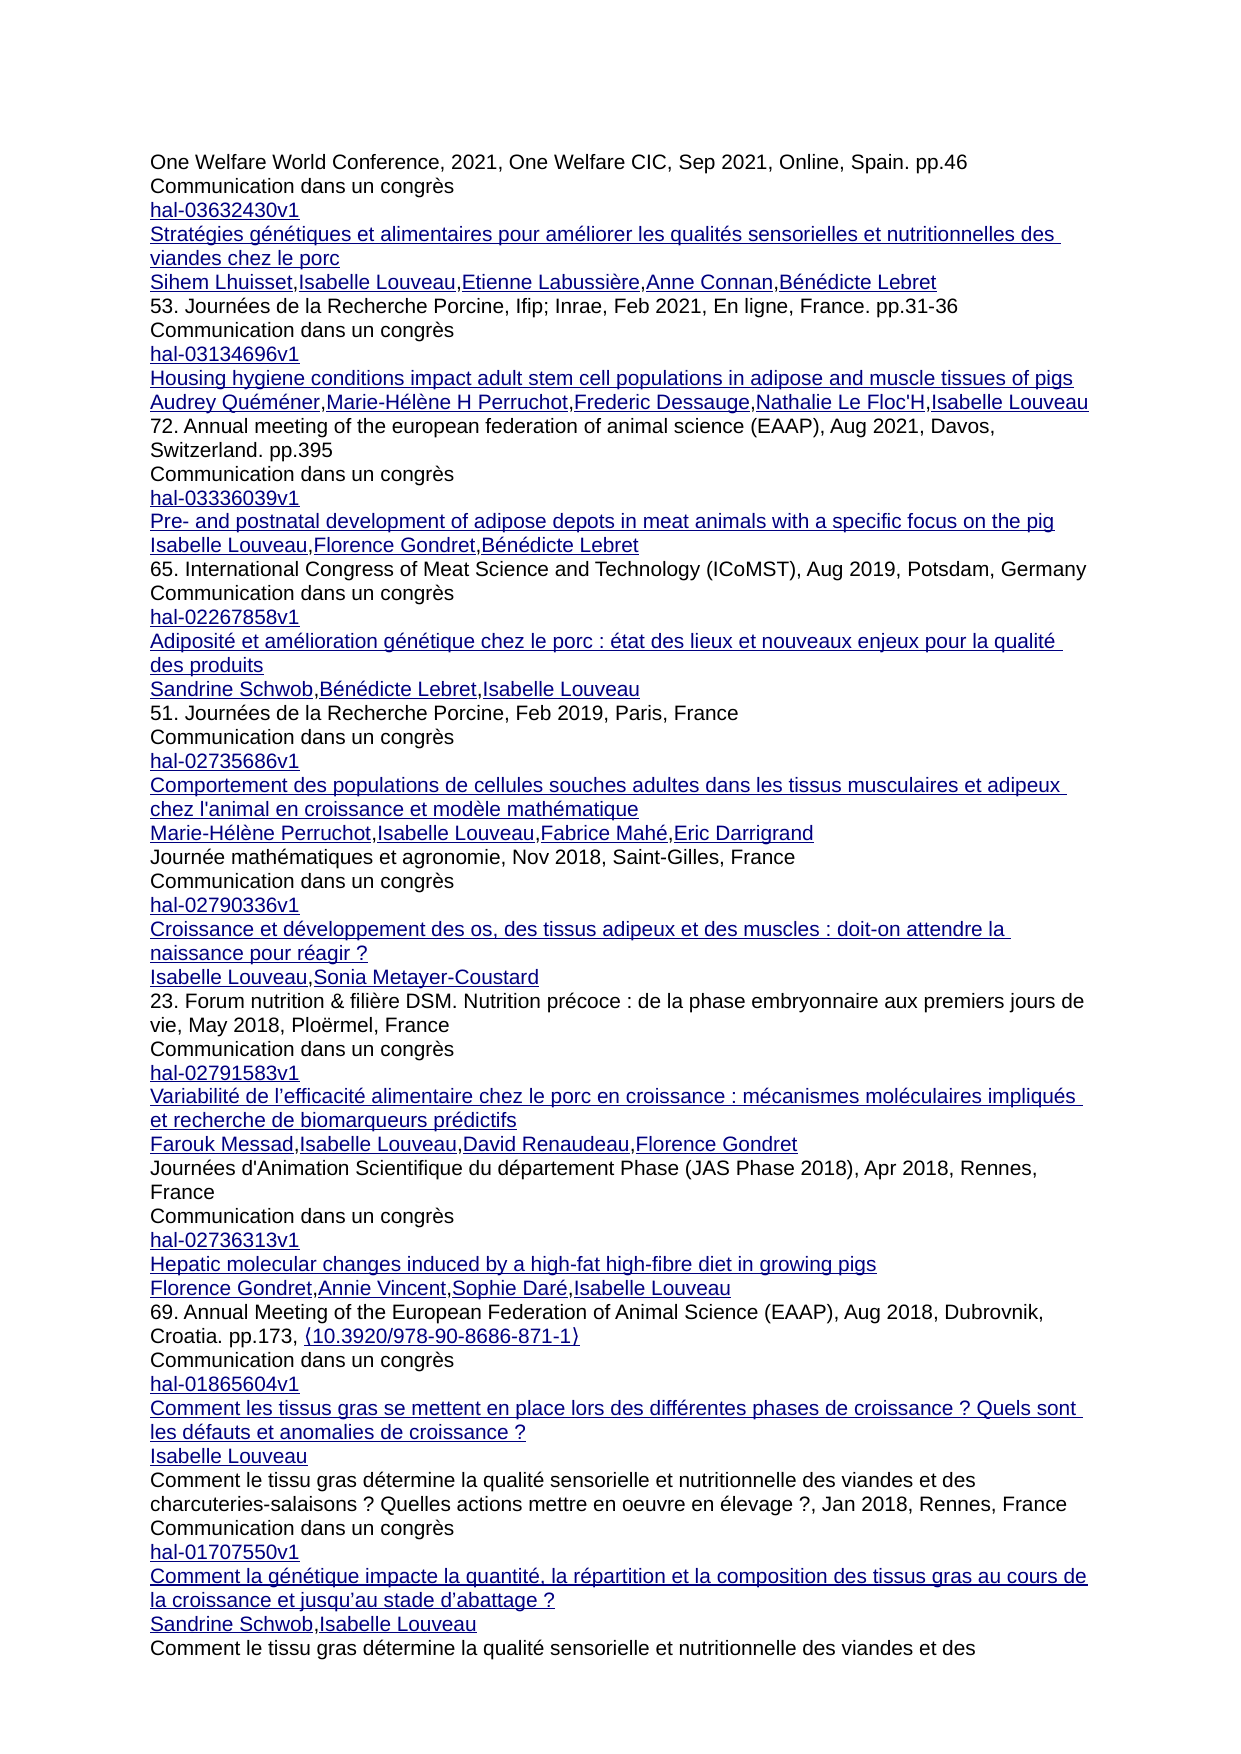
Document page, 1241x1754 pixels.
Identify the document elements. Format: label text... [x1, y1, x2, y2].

table_cell Croissance et développement des os, des tissus adipeux et des muscles : doit-on attendre la naissance pour réagir ? Isabelle Louveau,Sonia Metayer-Coustard 23. Forum nutrition & filière DSM. Nutrition précoce : de la phase embryonnaire aux premiers jours de vie, May 2018, Ploërmel, France Communication dans un congrès hal-02791583v1 [150, 917, 1090, 1084]
table_cell Adiposité et amélioration génétique chez le porc : état des lieux et nouveaux enjeux pour la qualité des produits Sandrine Schwob,Bénédicte Lebret,Isabelle Louveau 51. Journées de la Recherche Porcine, Feb 2019, Paris, France Communication dans un congrès hal-02735686v1 [150, 629, 1090, 773]
table_cell Comportement des populations de cellules souches adultes dans les tissus musculaires et adipeux chez l'animal en croissance et modèle mathématique Marie-Hélène Perruchot,Isabelle Louveau,Fabrice Mahé,Eric Darrigrand Journée mathématiques et agronomie, Nov 2018, Saint-Gilles, France Communication dans un congrès hal-02790336v1 [150, 773, 1090, 917]
table_cell Stratégies génétiques et alimentaires pour améliorer les qualités sensorielles et nutritionnelles des viandes chez le porc Sihem Lhuisset,Isabelle Louveau,Etienne Labussière,Anne Connan,Bénédicte Lebret 53. Journées de la Recherche Porcine, Ifip; Inrae, Feb 2021, En ligne, France. pp.31-36 Communication dans un congrès hal-03134696v1 [150, 222, 1090, 366]
table_cell Variabilité de l’efficacité alimentaire chez le porc en croissance : mécanismes moléculaires impliqués et recherche de biomarqueurs prédictifs Farouk Messad,Isabelle Louveau,David Renaudeau,Florence Gondret Journées d'Animation Scientifique du département Phase (JAS Phase 2018), Apr 2018, Rennes, France Communication dans un congrès hal-02736313v1 [150, 1084, 1090, 1252]
table_cell Housing hygiene conditions impact adult stem cell populations in adipose and muscle tissues of pigs Audrey Quéméner,Marie-Hélène H Perruchot,Frederic Dessauge,Nathalie Le Floc'H,Isabelle Louveau 72. Annual meeting of the european federation of animal science (EAAP), Aug 2021, Davos, Switzerland. pp.395 Communication dans un congrès hal-03336039v1 [150, 366, 1090, 509]
table_cell Hepatic molecular changes induced by a high-fat high-fibre diet in growing pigs Florence Gondret,Annie Vincent,Sophie Daré,Isabelle Louveau 69. Annual Meeting of the European Federation of Animal Science (EAAP), Aug 2018, Dubrovnik, Croatia. pp.173, ⟨10.3920/978-90-8686-871-1⟩ Communication dans un congrès hal-01865604v1 [150, 1252, 1090, 1396]
table_cell Comment la génétique impacte la quantité, la répartition et la composition des tissus gras au cours de la croissance et jusqu’au stade d’abattage ? Sandrine Schwob,Isabelle Louveau Comment le tissu gras détermine la qualité sensorielle et nutritionnelle des viandes et des [150, 1564, 1090, 1659]
table_cell One Welfare World Conference, 2021, One Welfare CIC, Sep 2021, Online, Spain. pp.46 Communication dans un congrès hal-03632430v1 [150, 150, 1090, 222]
table_cell Pre- and postnatal development of adipose depots in meat animals with a specific focus on the pig Isabelle Louveau,Florence Gondret,Bénédicte Lebret 65. International Congress of Meat Science and Technology (ICoMST), Aug 2019, Potsdam, Germany Communication dans un congrès hal-02267858v1 [150, 509, 1090, 629]
table_cell Comment les tissus gras se mettent en place lors des différentes phases de croissance ? Quels sont les défauts et anomalies de croissance ? Isabelle Louveau Comment le tissu gras détermine la qualité sensorielle et nutritionnelle des viandes et des charcuteries-salaisons ? Quelles actions mettre en oeuvre en élevage ?, Jan 2018, Rennes, France Communication dans un congrès hal-01707550v1 [150, 1396, 1090, 1563]
